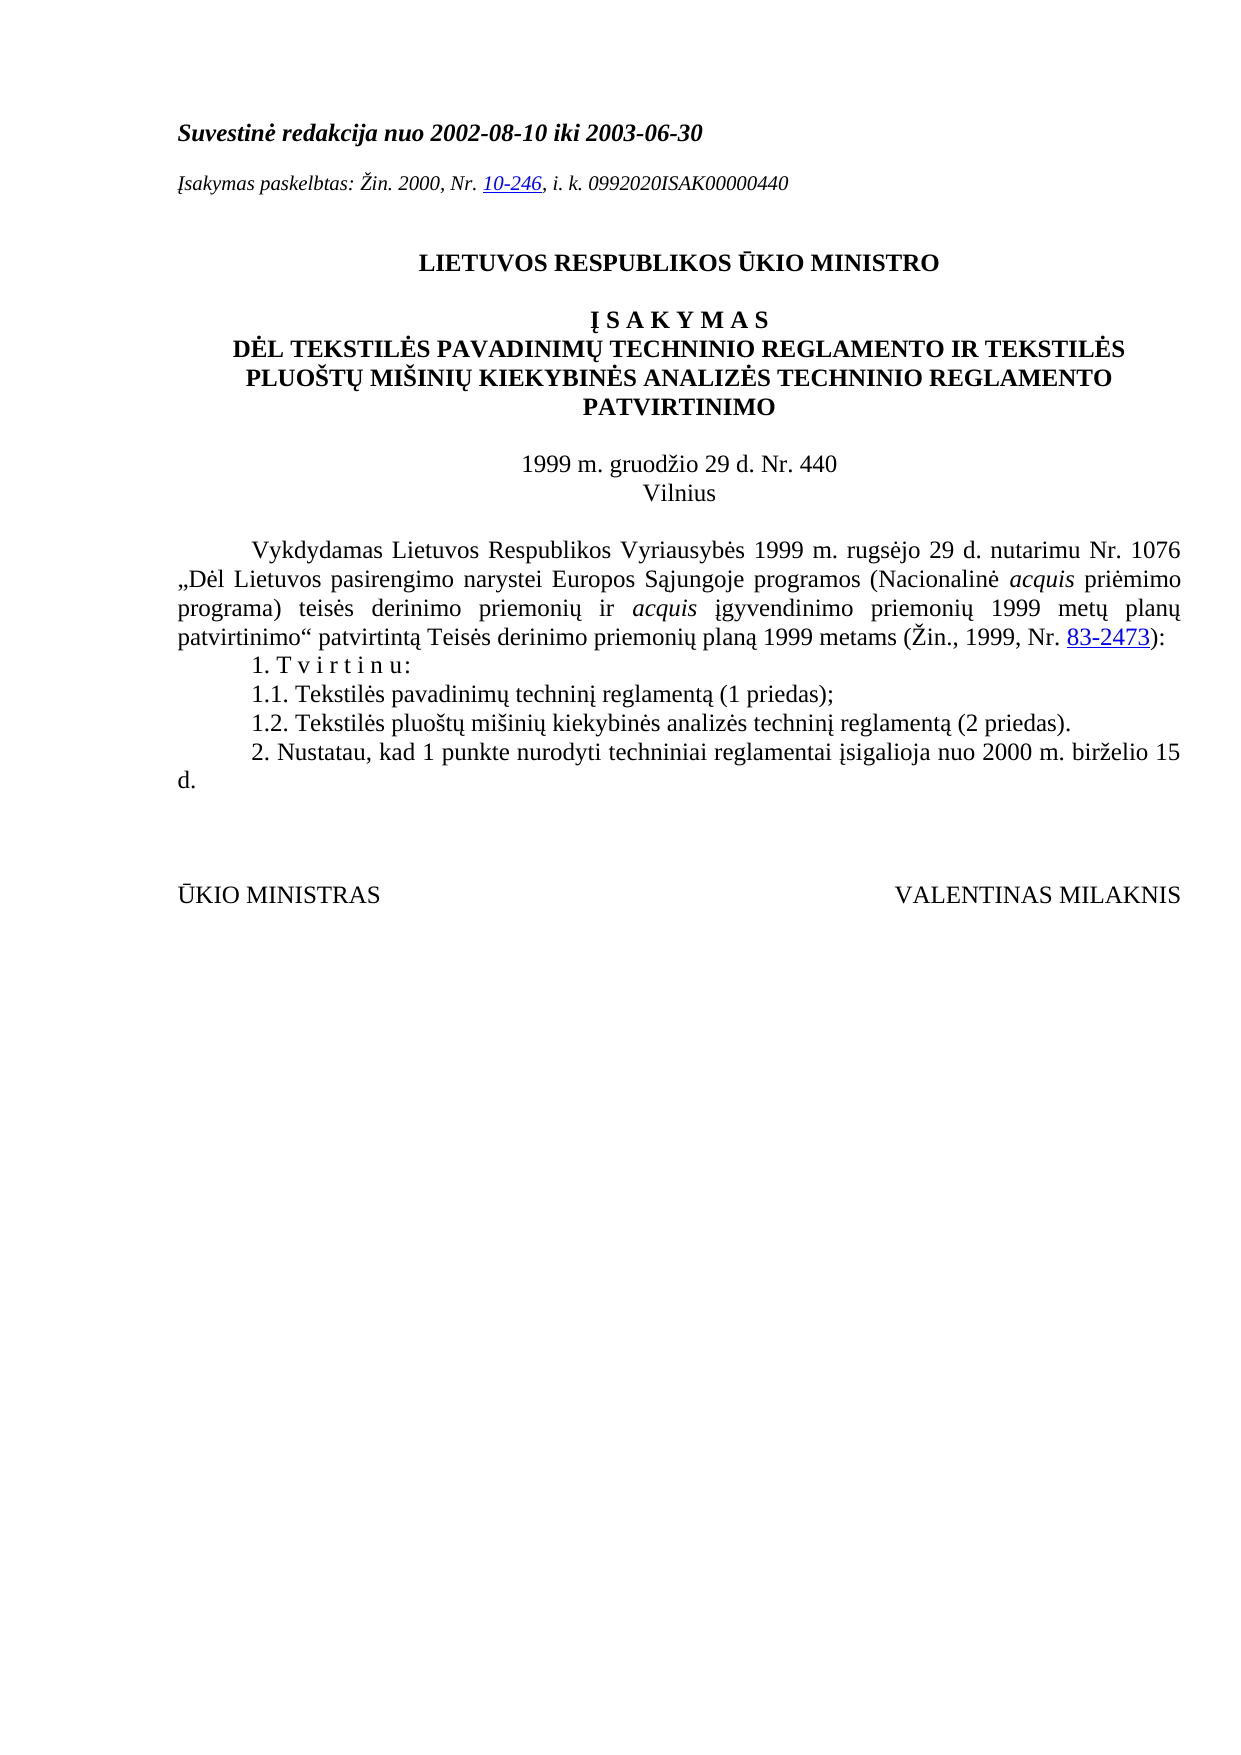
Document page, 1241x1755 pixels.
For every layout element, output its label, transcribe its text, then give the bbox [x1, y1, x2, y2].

text 1999 m. gruodžio 29 d. Nr. 440 [177, 449, 1181, 478]
text Vykdydamas Lietuvos Respublikos Vyriausybės 1999 m. rugsėjo 29 d. nutarimu Nr. 1076 „Dėl Lietuvos pasirengimo narystei Europos Sąjungoje programos (Nacionalinė acquis priėmimo programa) teisės derinimo priemonių ir acquis įgyvendinimo priemonių 1999 metų planų patvirtinimo“ patvirtintą Teisės derinimo priemonių planą 1999 metams (Žin., 1999, Nr. 83-2473): [177, 535, 1181, 650]
text Vilnius [177, 478, 1181, 507]
text DĖL TEKSTILĖS PAVADINIMŲ TECHNINIO REGLAMENTO IR TEKSTILĖS PLUOŠTŲ MIŠINIŲ KIEKYBINĖS ANALIZĖS TECHNINIO REGLAMENTO PATVIRTINIMO [177, 334, 1181, 420]
text ŪKIO MINISTRAS VALENTINAS MILAKNIS [177, 880, 1181, 909]
text LIETUVOS RESPUBLIKOS ŪKIO MINISTRO [177, 248, 1181, 277]
text 1.2. Tekstilės pluoštų mišinių kiekybinės analizės techninį reglamentą (2 priedas). [177, 708, 1181, 737]
text 1. Tvirtinu: [177, 650, 1181, 679]
text Įsakymas paskelbtas: Žin. 2000, Nr. 10-246, i. k. 0992020ISAK00000440 [177, 171, 1181, 195]
text 2. Nustatau, kad 1 punkte nurodyti techniniai reglamentai įsigalioja nuo 2000 m. birželio 15 d. [177, 737, 1181, 794]
text 1.1. Tekstilės pavadinimų techninį reglamentą (1 priedas); [177, 679, 1181, 708]
text Suvestinė redakcija nuo 2002-08-10 iki 2003-06-30 [177, 118, 1181, 147]
text Į S A K Y M A S [177, 305, 1181, 334]
